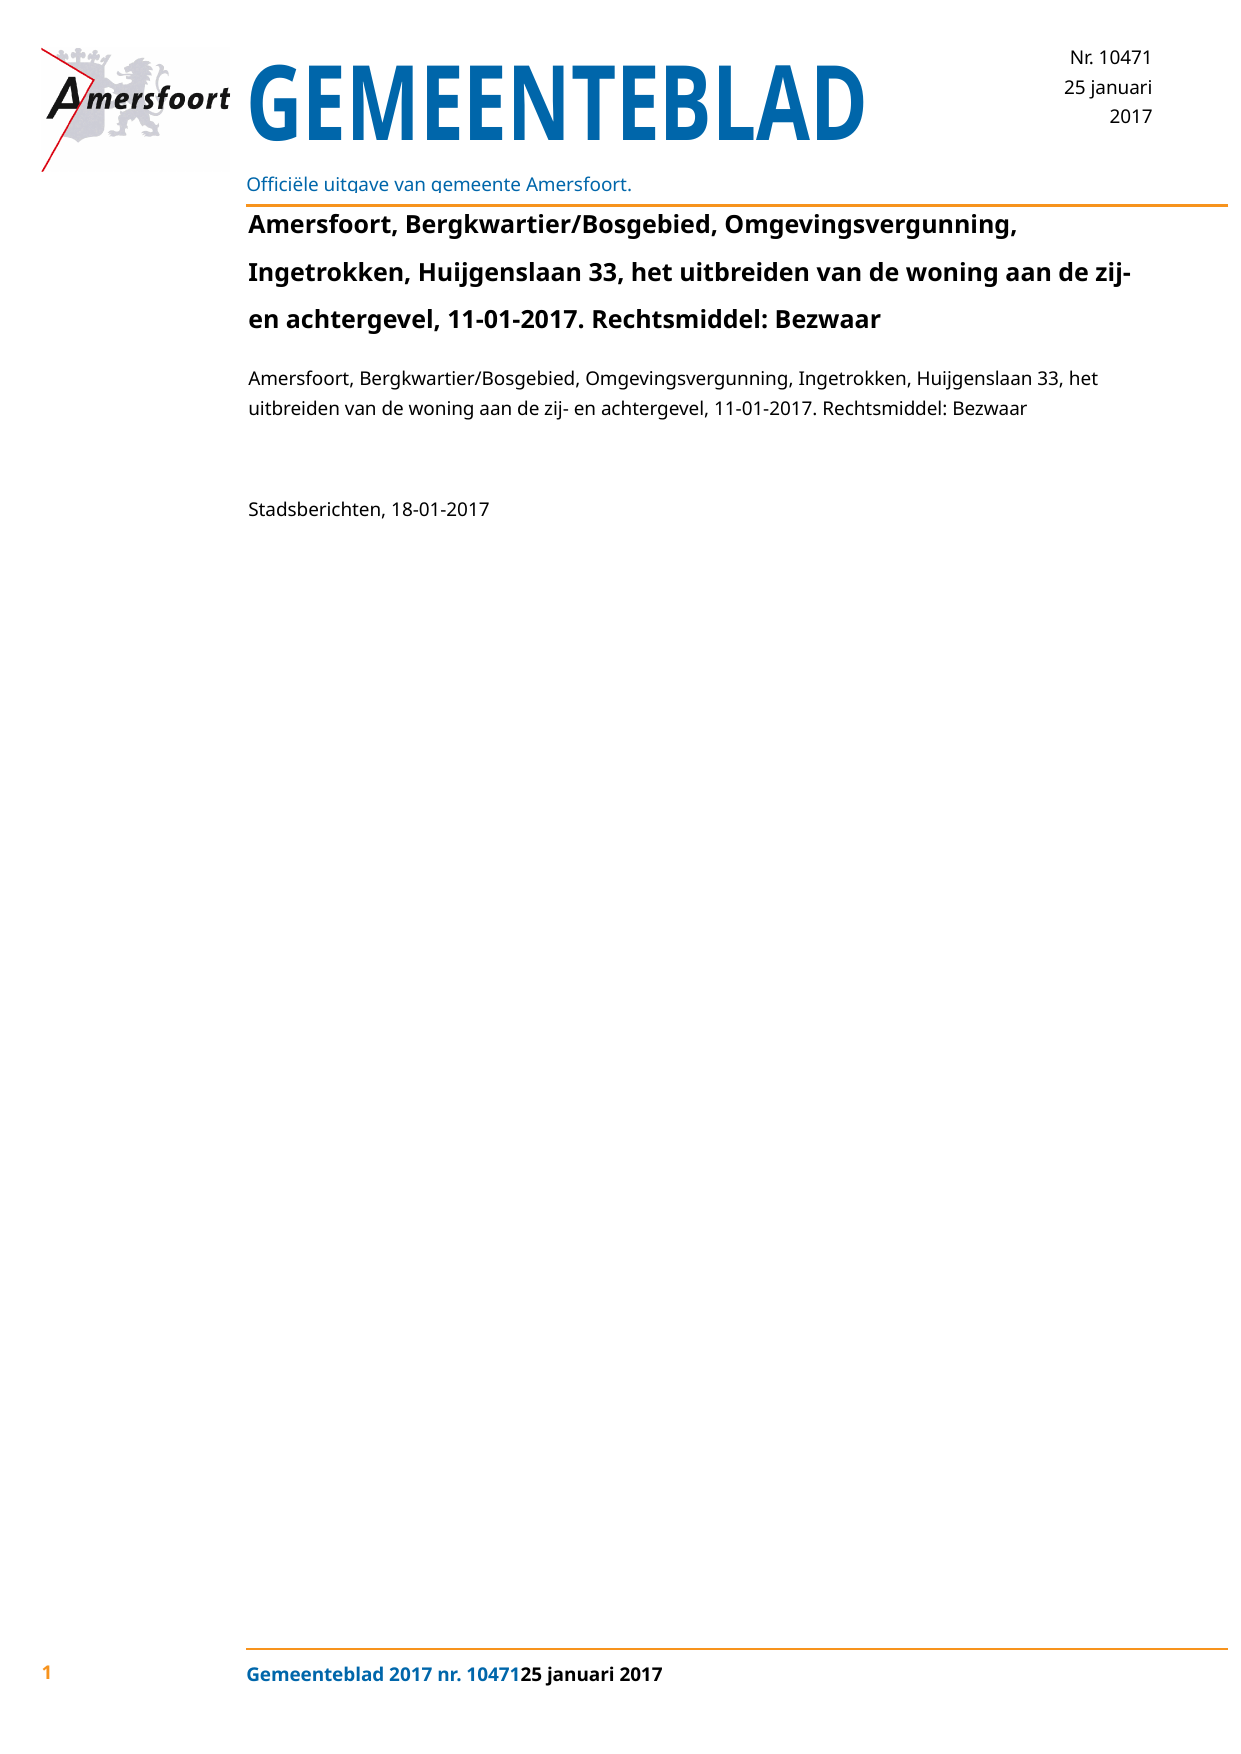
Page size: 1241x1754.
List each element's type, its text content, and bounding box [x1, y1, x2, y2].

text Amersfoort, Bergkwartier/Bosgebied, Omgevingsvergunning, Ingetrokken, Huijgenslaan 33, het uitbreiden van de woning aan de zij- en achtergevel, 11-01-2017. Rechtsmiddel: Bezwaar [248, 207, 1152, 336]
text Amersfoort, Bergkwartier/Bosgebied, Omgevingsvergunning, Ingetrokken, Huijgenslaan 33, het uitbreiden van de woning aan de zij- en achtergevel, 11-01-2017. Rechtsmiddel: Bezwaar [248, 366, 1152, 421]
text Stadsberichten, 18-01-2017 [248, 496, 1152, 522]
picture [41, 47, 231, 172]
